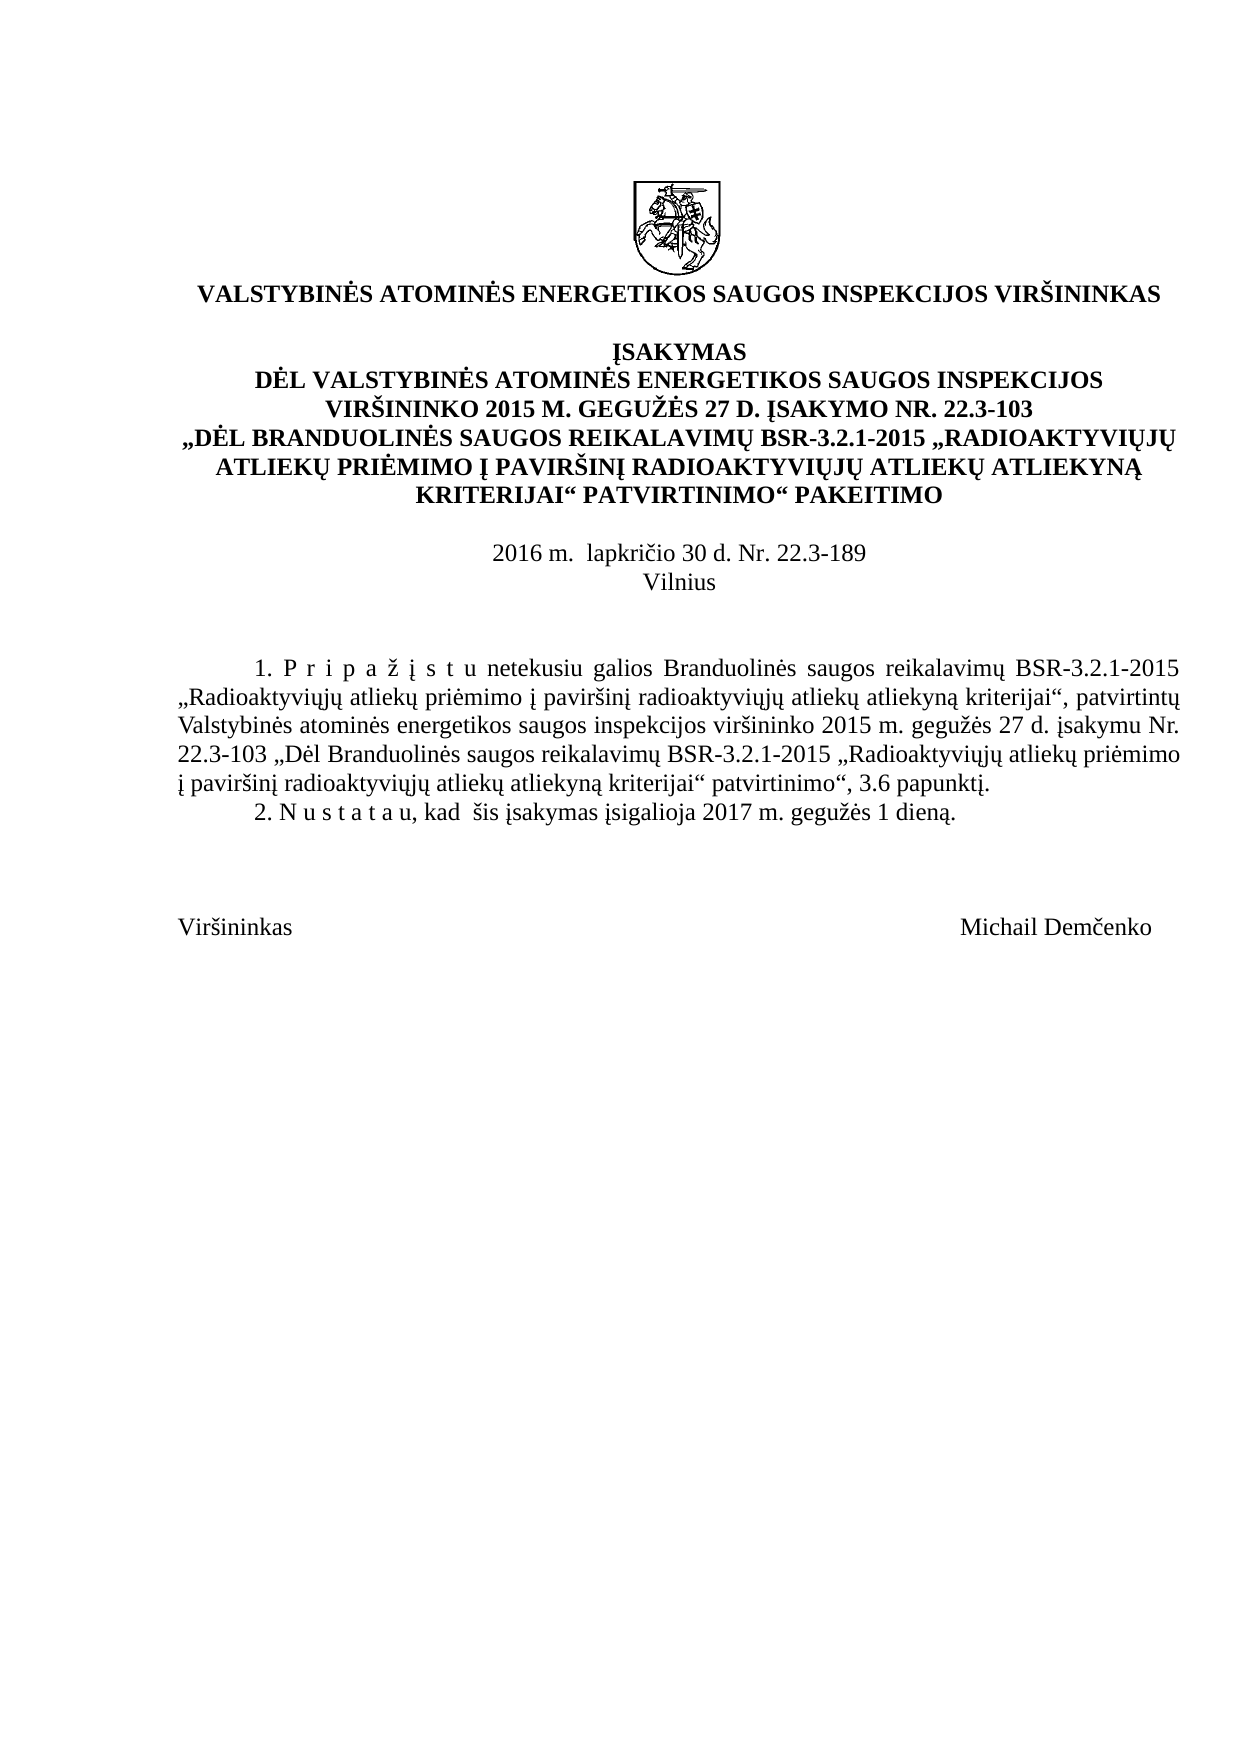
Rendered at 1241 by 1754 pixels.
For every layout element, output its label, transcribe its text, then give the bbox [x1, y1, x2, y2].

text Vilnius [177, 567, 1181, 595]
text VALSTYBINĖS ATOMINĖS ENERGETIKOS SAUGOS INSPEKCIJOS VIRŠININKAS [177, 279, 1181, 308]
text ĮSAKYMAS [177, 337, 1181, 365]
text „DĖL BRANDUOLINĖS SAUGOS REIKALAVIMŲ BSR-3.2.1-2015 „RADIOAKTYVIŲJŲ ATLIEKŲ PRIĖMIMO Į PAVIRŠINĮ RADIOAKTYVIŲJŲ ATLIEKŲ ATLIEKYNĄ KRITERIJAI“ PATVIRTINIMO“ PAKEITIMO [177, 423, 1181, 509]
text Viršininkas Michail Demčenko [177, 912, 1181, 940]
text DĖL VALSTYBINĖS ATOMINĖS ENERGETIKOS SAUGOS INSPEKCIJOS VIRŠININKo 2015 m. gegužės 27 d. įsakymo Nr. 22.3-103 [177, 365, 1181, 423]
text 1. P r i p a ž į s t u netekusiu galios Branduolinės saugos reikalavimų BSR-3.2.1-2015 „Radioaktyviųjų atliekų priėmimo į paviršinį radioaktyviųjų atliekų atliekyną kriterijai“, patvirtintų Valstybinės atominės energetikos saugos inspekcijos viršininko 2015 m. gegužės 27 d. įsakymu Nr. 22.3-103 „Dėl Branduolinės saugos reikalavimų BSR-3.2.1-2015 „Radioaktyviųjų atliekų priėmimo į paviršinį radioaktyviųjų atliekų atliekyną kriterijai“ patvirtinimo“, 3.6 papunktį. [177, 653, 1181, 797]
text 2. N u s t a t a u, kad šis įsakymas įsigalioja 2017 m. gegužės 1 dieną. [177, 797, 1181, 825]
text 2016 m. lapkričio 30 d. Nr. 22.3-189 [177, 538, 1181, 567]
